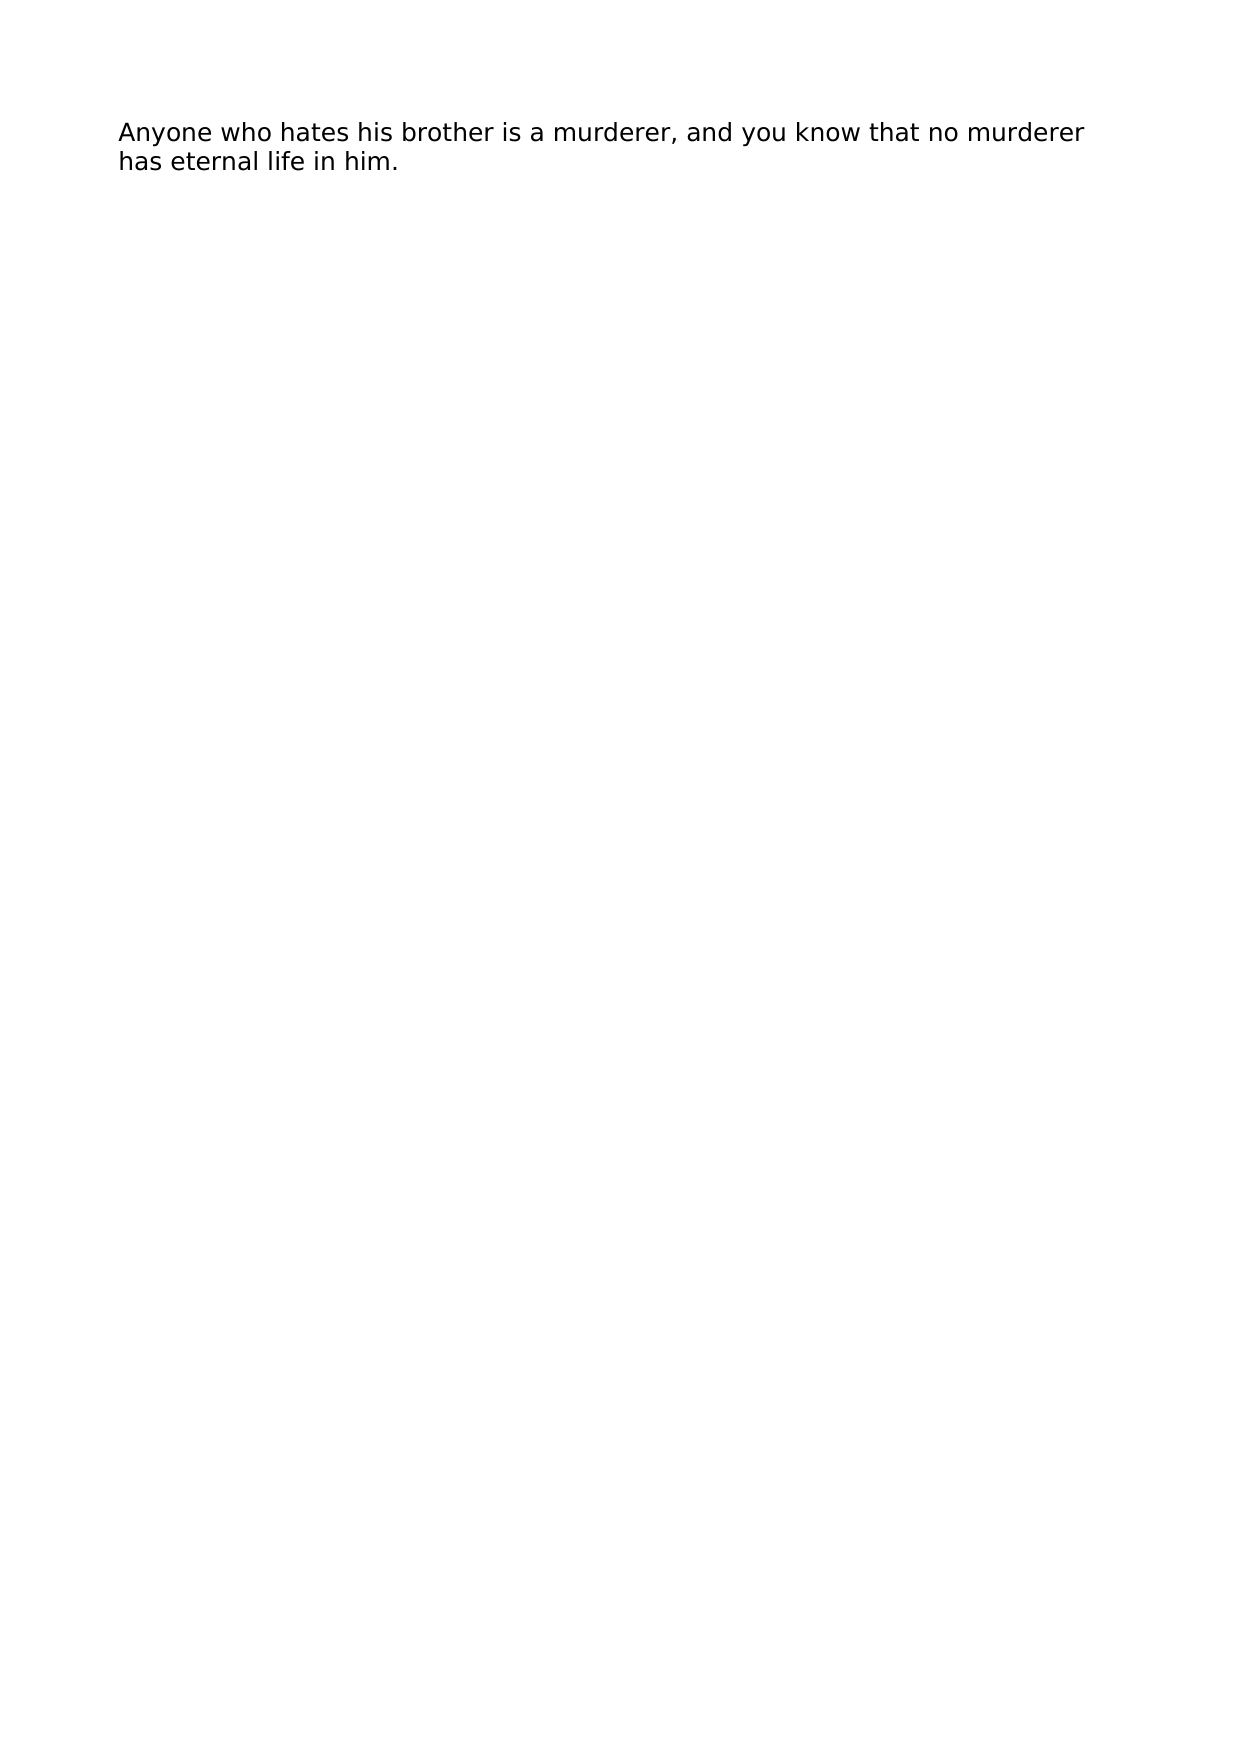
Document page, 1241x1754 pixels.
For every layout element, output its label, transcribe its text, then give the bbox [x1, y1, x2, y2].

text Anyone who hates his brother is a murderer, and you know that no murderer has eternal life in him. [118, 118, 1122, 176]
